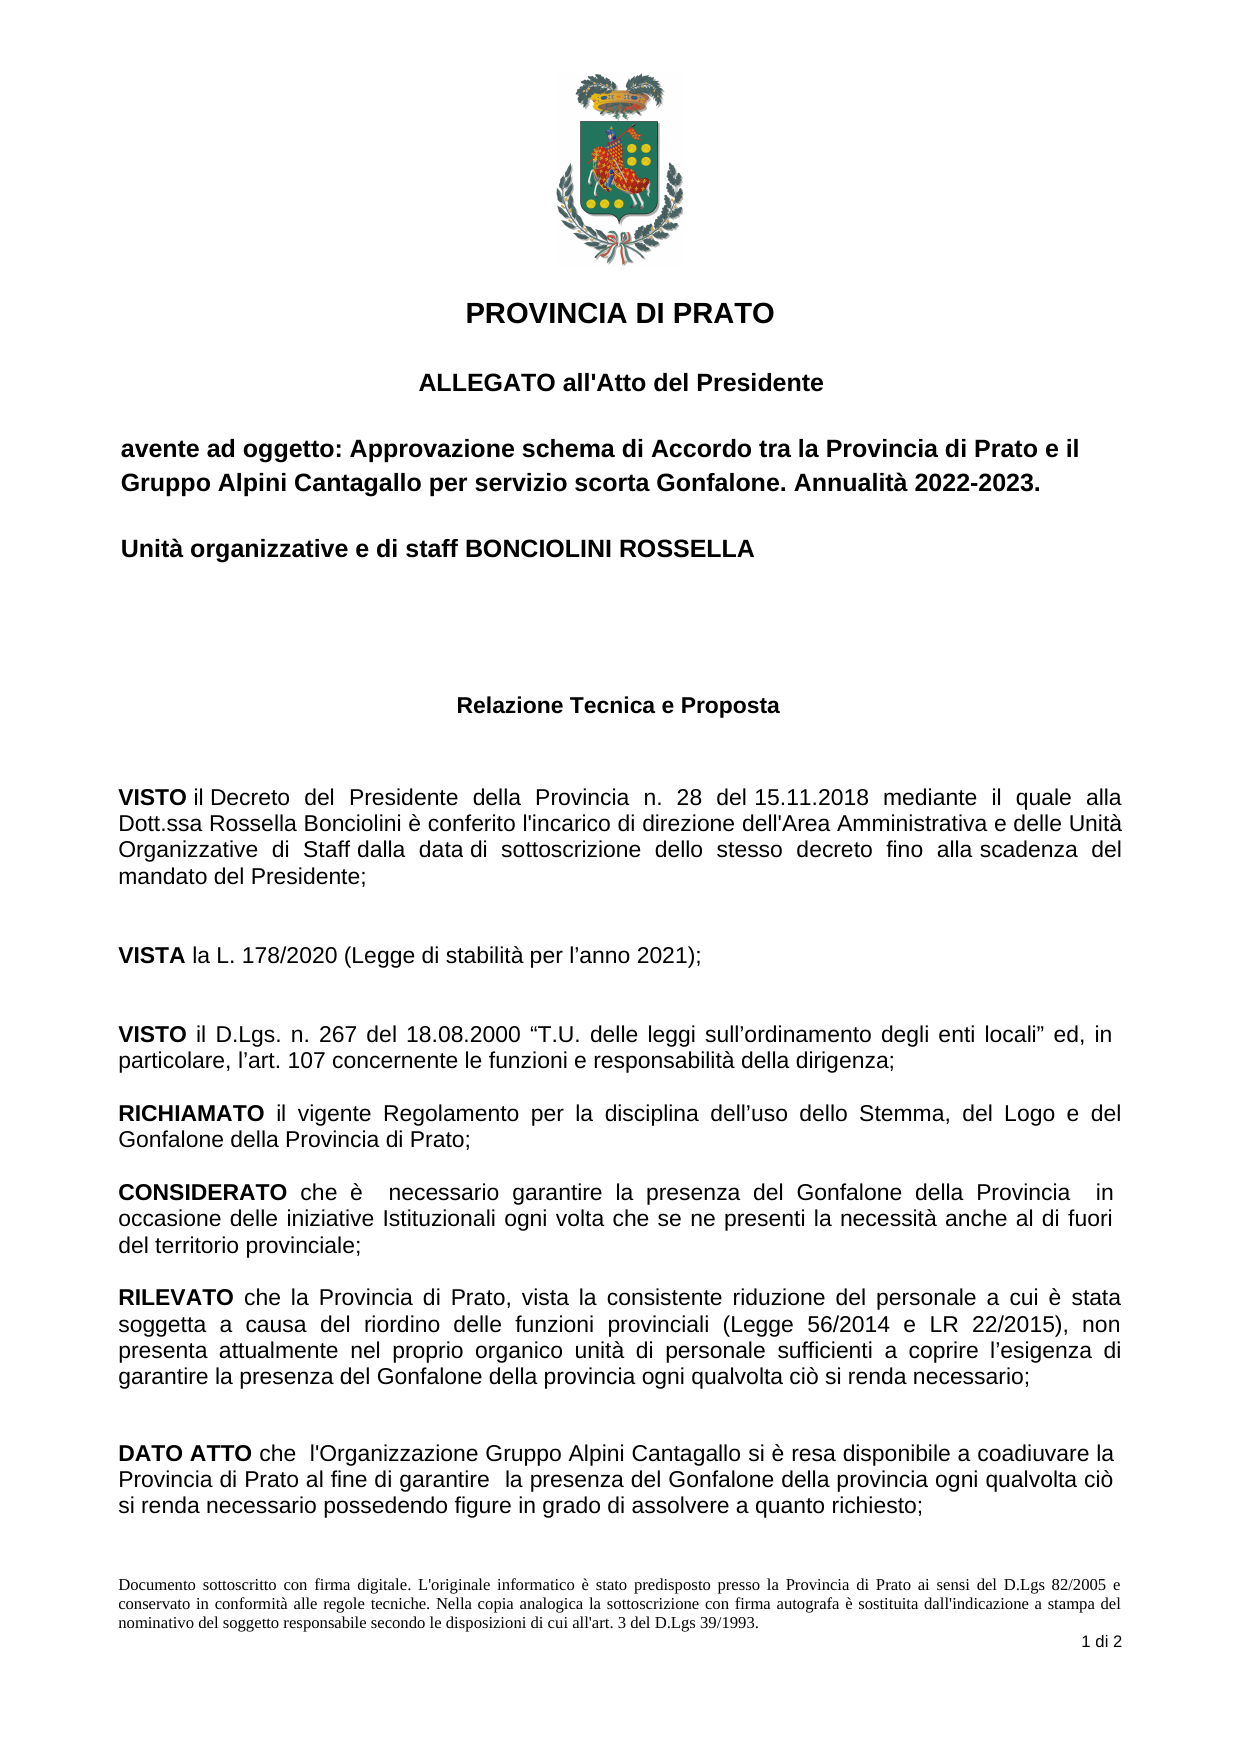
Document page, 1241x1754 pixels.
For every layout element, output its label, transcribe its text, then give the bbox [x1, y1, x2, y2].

text VISTO il Decreto del Presidente della Provincia n. 28 del 15.11.2018 mediante il quale alla Dott.ssa Rossella Bonciolini è conferito l'incarico di direzione dell'Area Amministrativa e delle Unità Organizzative di Staff dalla data di sottoscrizione dello stesso decreto fino alla scadenza del mandato del Presidente; [118, 783, 1122, 889]
text Unità organizzative e di staff BONCIOLINI ROSSELLA [121, 533, 1122, 562]
text ALLEGATO all'Atto del Presidente [121, 368, 1122, 397]
text VISTA la L. 178/2020 (Legge di stabilità per l’anno 2021); [118, 942, 1122, 968]
text Relazione Tecnica e Proposta [121, 692, 1122, 718]
text CONSIDERATO che è necessario garantire la presenza del Gonfalone della Provincia in occasione delle iniziative Istituzionali ogni volta che se ne presenti la necessità anche al di fuori del territorio provinciale; [118, 1179, 1114, 1258]
text VISTO il D.Lgs. n. 267 del 18.08.2000 “T.U. delle leggi sull’ordinamento degli enti locali” ed, in particolare, l’art. 107 concernente le funzioni e responsabilità della dirigenza; [118, 1021, 1114, 1073]
text RICHIAMATO il vigente Regolamento per la disciplina dell’uso dello Stemma, del Logo e del Gonfalone della Provincia di Prato; [118, 1100, 1122, 1152]
text DATO ATTO che l'Organizzazione Gruppo Alpini Cantagallo si è resa disponibile a coadiuvare la Provincia di Prato al fine di garantire la presenza del Gonfalone della provincia ogni qualvolta ciò si renda necessario possedendo figure in grado di assolvere a quanto richiesto; [118, 1439, 1114, 1519]
text PROVINCIA DI PRATO [118, 296, 1122, 329]
text avente ad oggetto: Approvazione schema di Accordo tra la Provincia di Prato e il Gruppo Alpini Cantagallo per servizio scorta Gonfalone. Annualità 2022-2023. [121, 434, 1122, 496]
text RILEVATO che la Provincia di Prato, vista la consistente riduzione del personale a cui è stata soggetta a causa del riordino delle funzioni provinciali (Legge 56/2014 e LR 22/2015), non presenta attualmente nel proprio organico unità di personale sufficienti a coprire l’esigenza di garantire la presenza del Gonfalone della provincia ogni qualvolta ciò si renda necessario; [118, 1284, 1122, 1390]
